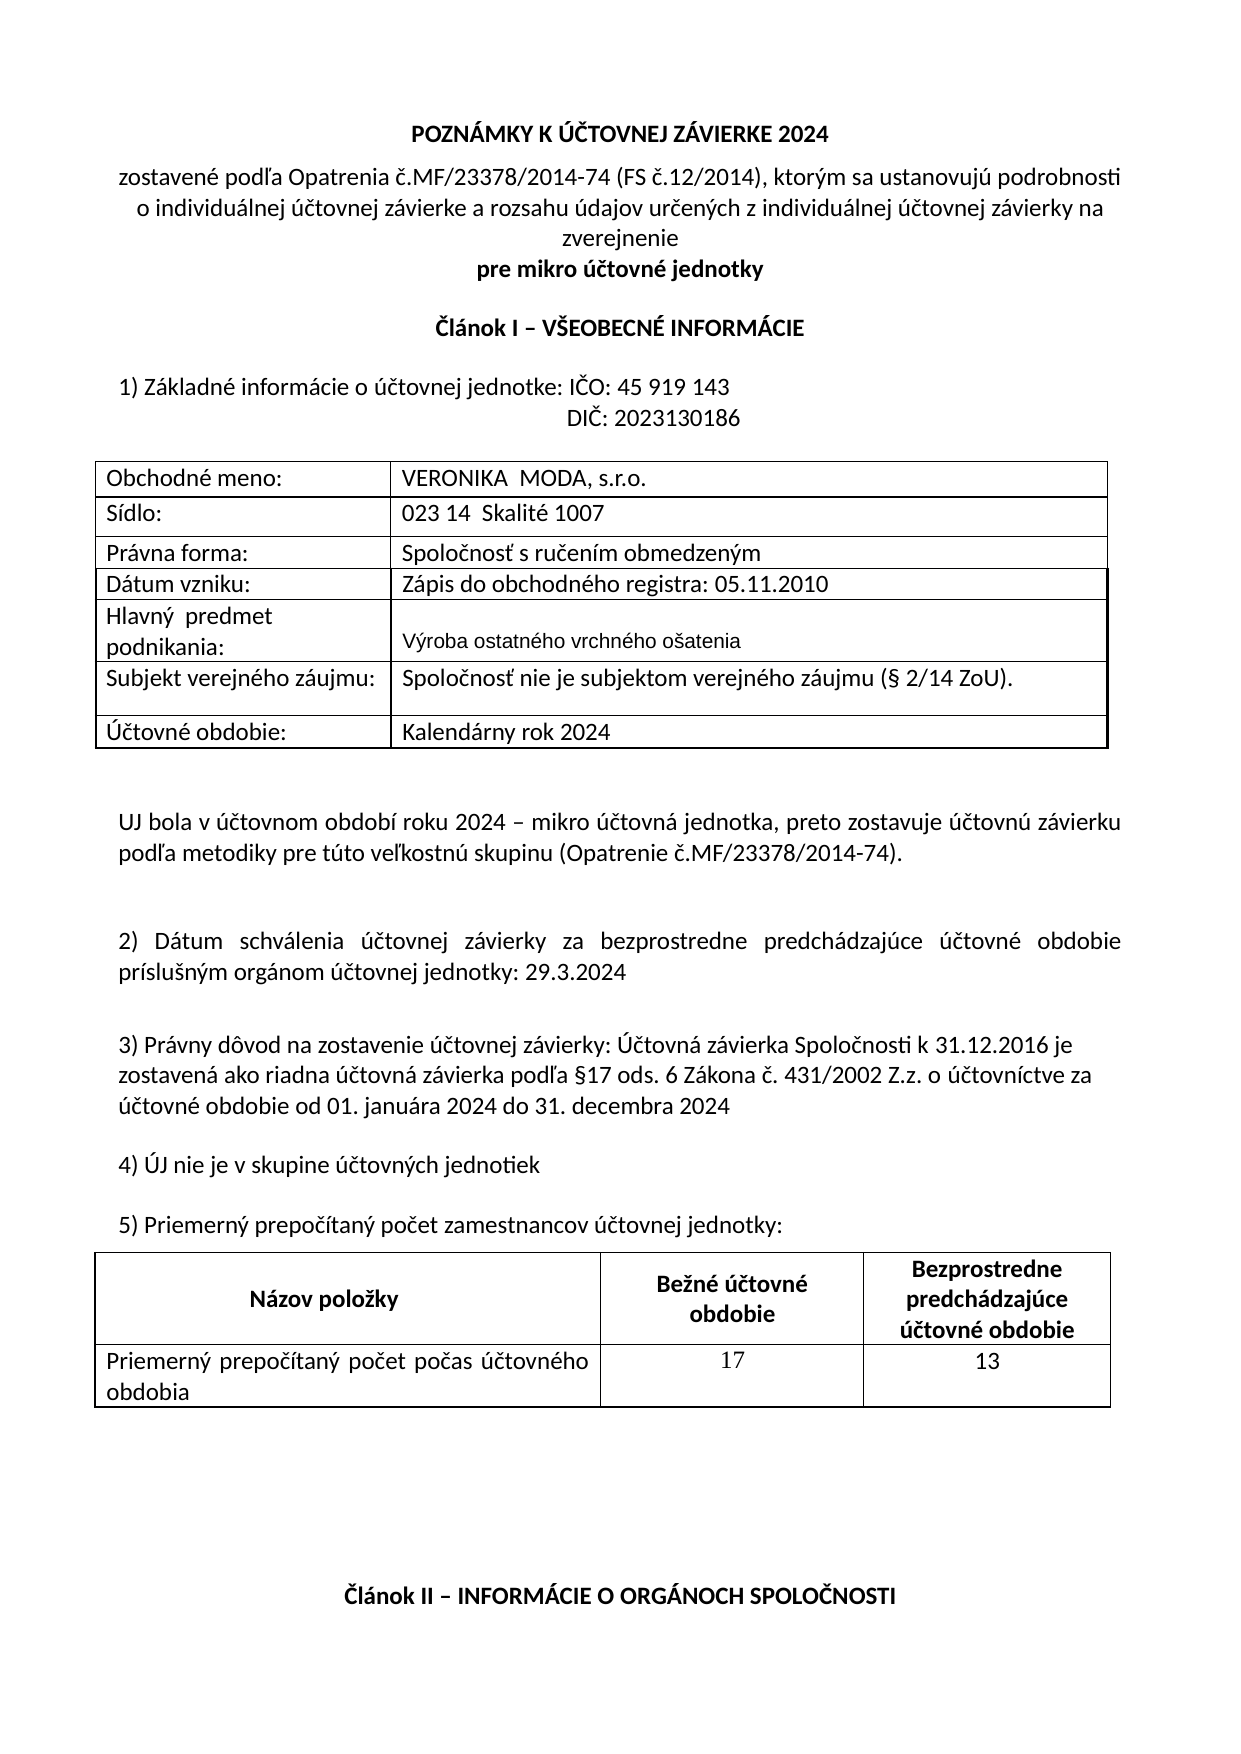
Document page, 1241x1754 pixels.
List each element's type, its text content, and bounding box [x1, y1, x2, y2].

text 1) Základné informácie o účtovnej jednotke: IČO: 45 919 143 [118, 371, 1122, 402]
text 5) Priemerný prepočítaný počet zamestnancov účtovnej jednotky: [118, 1209, 1122, 1239]
table_header Bezprostredne predchádzajúce účtovné obdobie [864, 1253, 1110, 1344]
table_cell Priemerný prepočítaný počet počas účtovného obdobia [96, 1345, 600, 1406]
text Článok I – VŠEOBECNÉ INFORMÁCIE [118, 312, 1122, 342]
text zostavené podľa Opatrenia č.MF/23378/2014-74 (FS č.12/2014), ktorým sa ustanovujú podrobnosti o individuálnej účtovnej závierke a rozsahu údajov určených z individuálnej účtovnej závierky na zverejnenie [118, 161, 1122, 253]
text 2) Dátum schválenia účtovnej závierky za bezprostredne predchádzajúce účtovné obdobie príslušným orgánom účtovnej jednotky: 29.3.2024 [118, 925, 1122, 986]
table_cell Účtovné obdobie: [97, 716, 390, 747]
text DIČ: 2023130186 [118, 402, 1122, 432]
table_cell 023 14 Skalité 1007 [391, 498, 1107, 536]
text UJ bola v účtovnom období roku 2024 – mikro účtovná jednotka, preto zostavuje účtovnú závierku podľa metodiky pre túto veľkostnú skupinu (Opatrenie č.MF/23378/2014-74). [118, 807, 1122, 868]
table_cell Hlavný predmet podnikania: [97, 600, 390, 661]
table_cell 17 [601, 1345, 863, 1406]
table_cell Dátum vzniku: [97, 569, 390, 599]
table_header Bežné účtovné obdobie [601, 1253, 863, 1344]
text Článok II – INFORMÁCIE O ORGÁNOCH SPOLOČNOSTI [118, 1580, 1122, 1611]
table_cell Výroba ostatného vrchného ošatenia [392, 600, 1106, 661]
table_cell Zápis do obchodného registra: 05.11.2010 [392, 569, 1106, 599]
table_cell Subjekt verejného záujmu: [97, 662, 390, 715]
table_cell Spoločnosť nie je subjektom verejného záujmu (§ 2/14 ZoU). [392, 662, 1106, 715]
table_cell Spoločnosť s ručením obmedzeným [391, 537, 1107, 568]
table_cell Právna forma: [96, 537, 390, 568]
text pre mikro účtovné jednotky [118, 253, 1122, 283]
text 3) Právny dôvod na zostavenie účtovnej závierky: Účtovná závierka Spoločnosti k 31.12.2016 je zostavená ako riadna účtovná závierka podľa §17 ods. 6 Zákona č. 431/2002 Z.z. o účtovníctve za účtovné obdobie od 01. januára 2024 do 31. decembra 2024 [118, 1029, 1122, 1121]
table_header VERONIKA MODA, s.r.o. [391, 462, 1107, 496]
table_header Obchodné meno: [96, 462, 390, 496]
table_cell 13 [864, 1345, 1110, 1406]
table_cell Sídlo: [96, 498, 390, 536]
table_cell Kalendárny rok 2024 [392, 716, 1106, 747]
text 4) ÚJ nie je v skupine účtovných jednotiek [118, 1149, 1122, 1180]
text POZNÁMKY K ÚČTOVNEJ ZÁVIERKE 2024 [118, 118, 1122, 149]
table_header Názov položky [96, 1253, 600, 1344]
